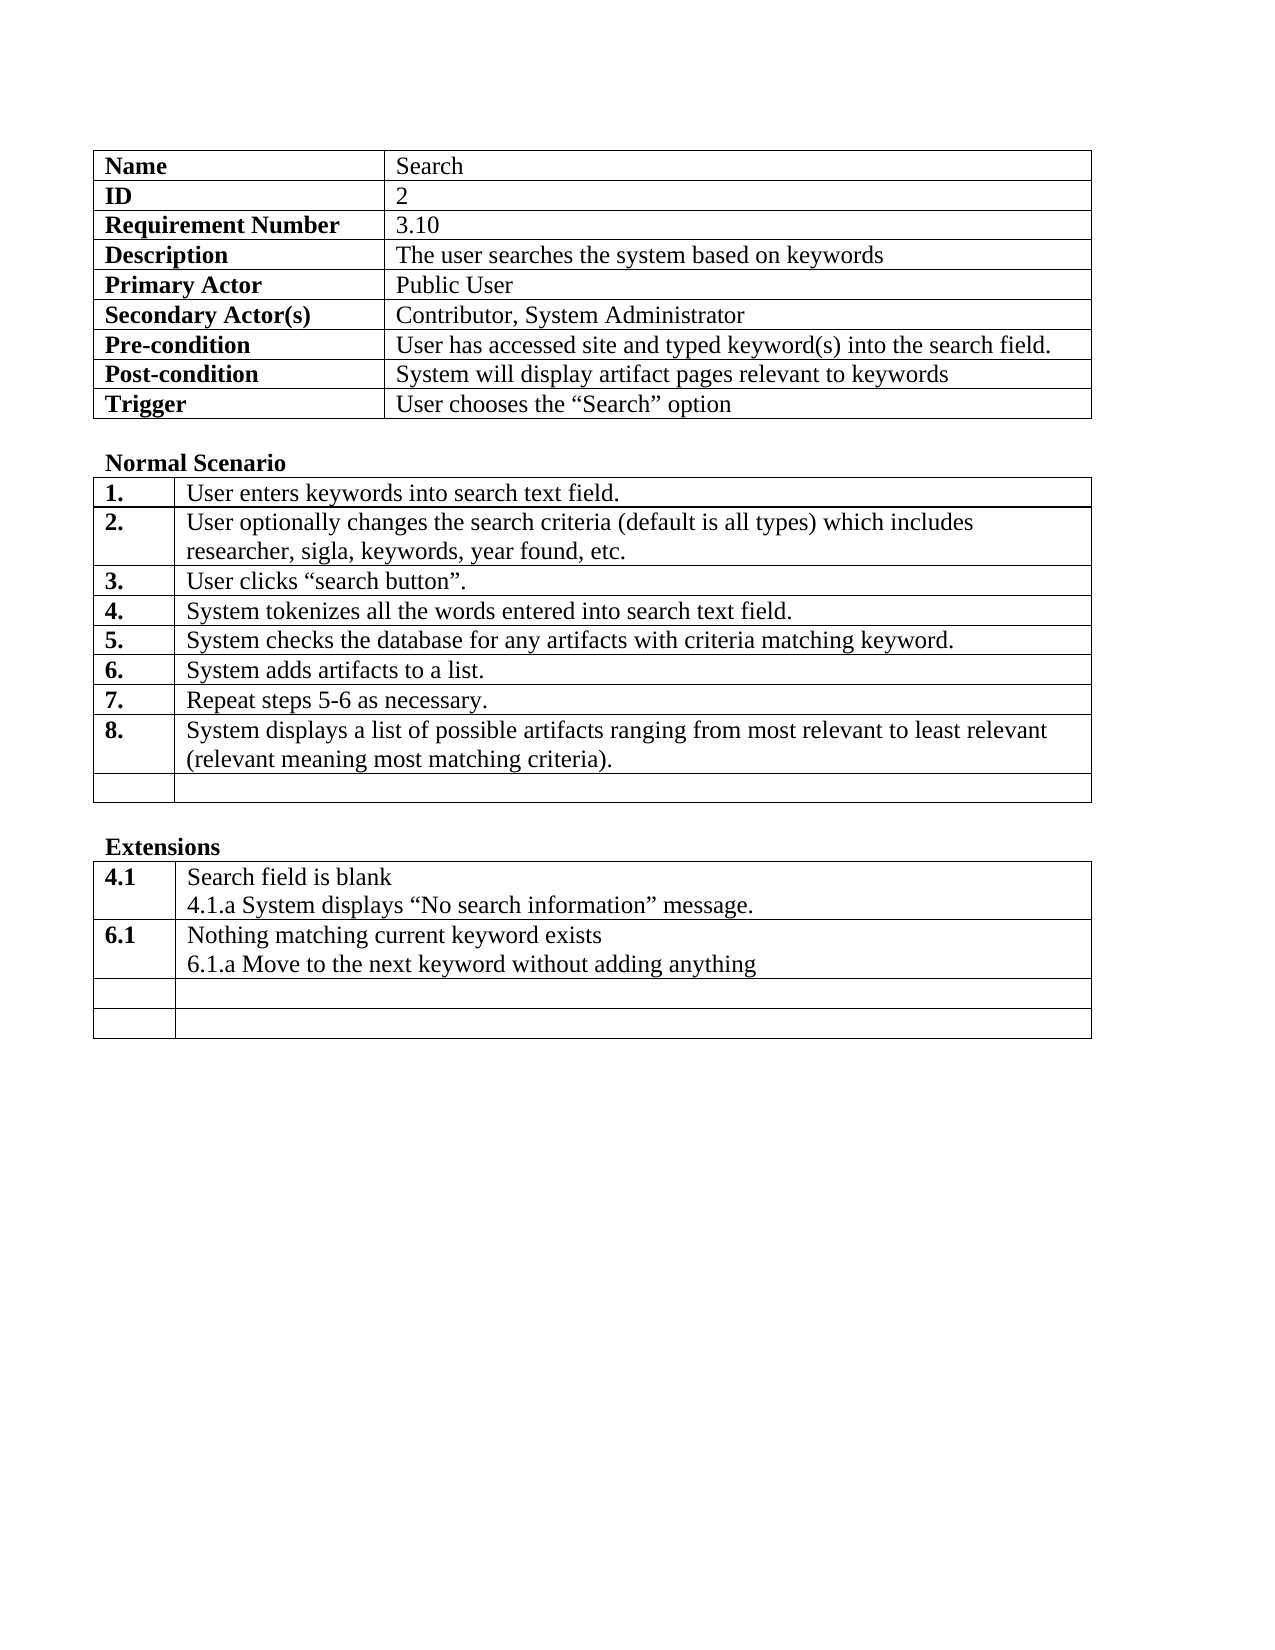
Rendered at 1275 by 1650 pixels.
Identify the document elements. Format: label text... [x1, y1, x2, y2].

table_cell Description [94, 240, 384, 269]
table_cell User chooses the “Search” option [385, 389, 1091, 418]
table_cell 3. [94, 566, 174, 595]
table_cell 5. [94, 626, 174, 654]
table_cell [94, 1009, 175, 1037]
table_cell System checks the database for any artifacts with criteria matching keyword. [175, 626, 1091, 654]
table_cell Trigger [94, 389, 384, 418]
table_cell 2 [385, 181, 1091, 209]
table_cell System tokenizes all the words entered into search text field. [175, 596, 1091, 624]
table_header 1. [94, 478, 174, 506]
table_cell [94, 979, 175, 1008]
table_cell Secondary Actor(s) [94, 300, 384, 329]
table_header Name [94, 151, 384, 180]
table_header Search [385, 151, 1091, 180]
table_cell 2. [94, 508, 174, 565]
table_cell Pre-condition [94, 330, 384, 358]
table_cell Post-condition [94, 360, 384, 388]
table_cell Primary Actor [94, 270, 384, 299]
text Extensions [105, 832, 1185, 861]
table_cell The user searches the system based on keywords [385, 240, 1091, 269]
table_cell Public User [385, 270, 1091, 299]
table_header User enters keywords into search text field. [175, 478, 1091, 506]
table_cell User optionally changes the search criteria (default is all types) which includes researcher, sigla, keywords, year found, etc. [175, 508, 1091, 565]
table_cell Nothing matching current keyword exists 6.1.a Move to the next keyword without adding anything [176, 920, 1091, 978]
table_cell [94, 774, 174, 802]
table_cell 8. [94, 715, 174, 772]
table_cell [176, 1009, 1091, 1037]
table_cell User has accessed site and typed keyword(s) into the search field. [385, 330, 1091, 358]
table_cell 6. [94, 655, 174, 684]
table_cell System will display artifact pages relevant to keywords [385, 360, 1091, 388]
table_cell 7. [94, 685, 174, 714]
text Normal Scenario [105, 448, 1185, 477]
table_cell [176, 979, 1091, 1008]
table_header 4.1 [94, 862, 175, 919]
table_header Search field is blank 4.1.a System displays “No search information” message. [176, 862, 1091, 919]
table_cell Contributor, System Administrator [385, 300, 1091, 329]
table_cell Requirement Number [94, 211, 384, 239]
table_cell 6.1 [94, 920, 175, 978]
table_cell System adds artifacts to a list. [175, 655, 1091, 684]
table_cell User clicks “search button”. [175, 566, 1091, 595]
table_cell 4. [94, 596, 174, 624]
table_cell System displays a list of possible artifacts ranging from most relevant to least relevant (relevant meaning most matching criteria). [175, 715, 1091, 772]
table_cell [175, 774, 1091, 802]
table_cell Repeat steps 5-6 as necessary. [175, 685, 1091, 714]
table_cell 3.10 [385, 211, 1091, 239]
table_cell ID [94, 181, 384, 209]
